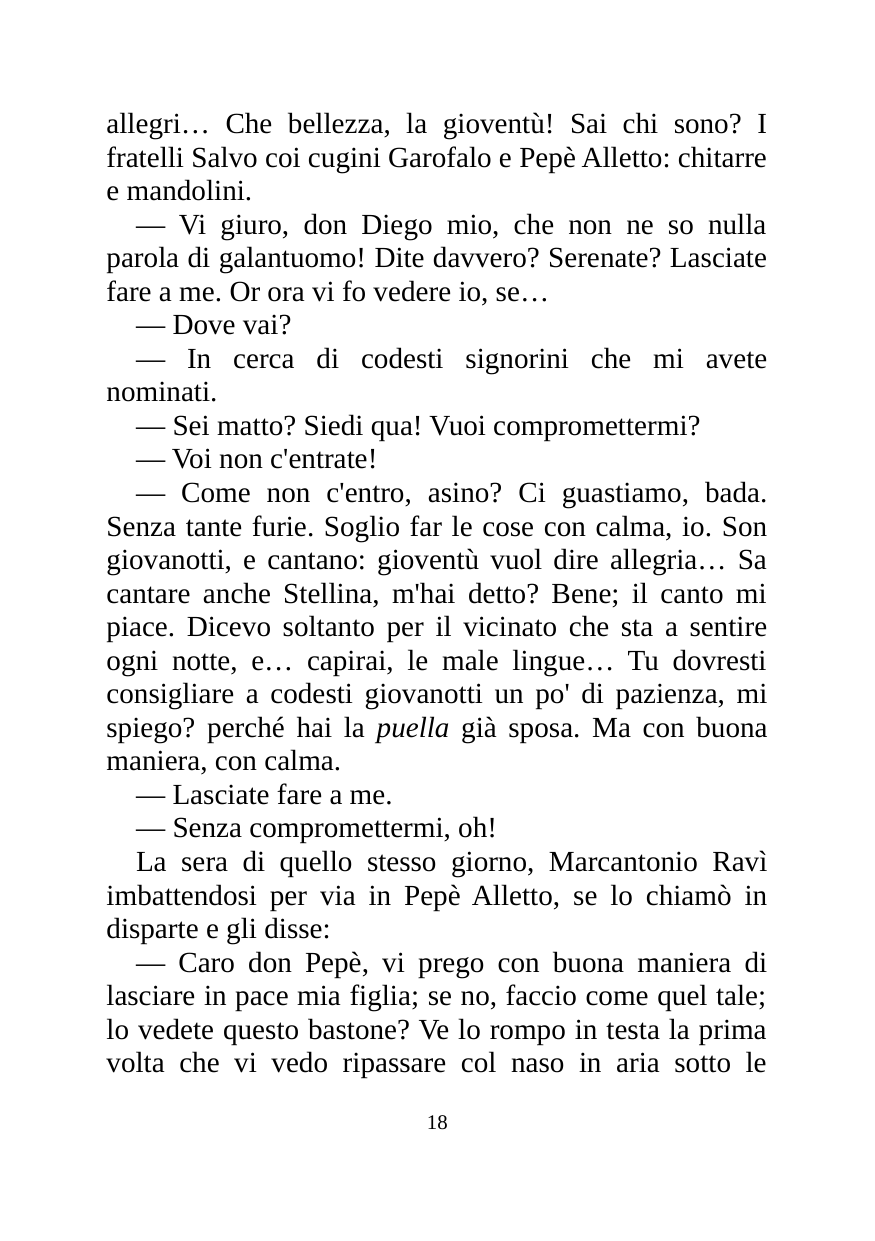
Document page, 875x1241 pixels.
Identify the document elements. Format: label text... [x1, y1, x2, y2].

text — Lasciate fare a me. [106, 777, 768, 811]
text — Voi non c'entrate! [106, 442, 768, 475]
text — Vi giuro, don Diego mio, che non ne so nulla parola di galantuomo! Dite davvero? Serenate? Lasciate fare a me. Or ora vi fo vedere io, se… [106, 207, 768, 307]
text La sera di quello stesso giorno, Marcantonio Ravì imbattendosi per via in Pepè Alletto, se lo chiamò in disparte e gli disse: [106, 844, 768, 945]
text allegri… Che bellezza, la gioventù! Sai chi sono? I fratelli Salvo coi cugini Garofalo e Pepè Alletto: chitarre e mandolini. [106, 106, 768, 207]
text — Dove vai? [106, 307, 768, 341]
text — Come non c'entro, asino? Ci guastiamo, bada. Senza tante furie. Soglio far le cose con calma, io. Son giovanotti, e cantano: gioventù vuol dire allegria… Sa cantare anche Stellina, m'hai detto? Bene; il canto mi piace. Dicevo soltanto per il vicinato che sta a sentire ogni notte, e… capirai, le male lingue… Tu dovresti consigliare a codesti giovanotti un po' di pazienza, mi spiego? perché hai la puella già sposa. Ma con buona maniera, con calma. [106, 475, 768, 777]
text — Senza compromettermi, oh! [106, 811, 768, 844]
text — Caro don Pepè, vi prego con buona maniera di lasciare in pace mia figlia; se no, faccio come quel tale; lo vedete questo bastone? Ve lo rompo in testa la prima volta che vi vedo ripassare col naso in aria sotto le [106, 945, 768, 1079]
text — In cerca di codesti signorini che mi avete nominati. [106, 341, 768, 408]
text — Sei matto? Siedi qua! Vuoi compromettermi? [106, 408, 768, 442]
